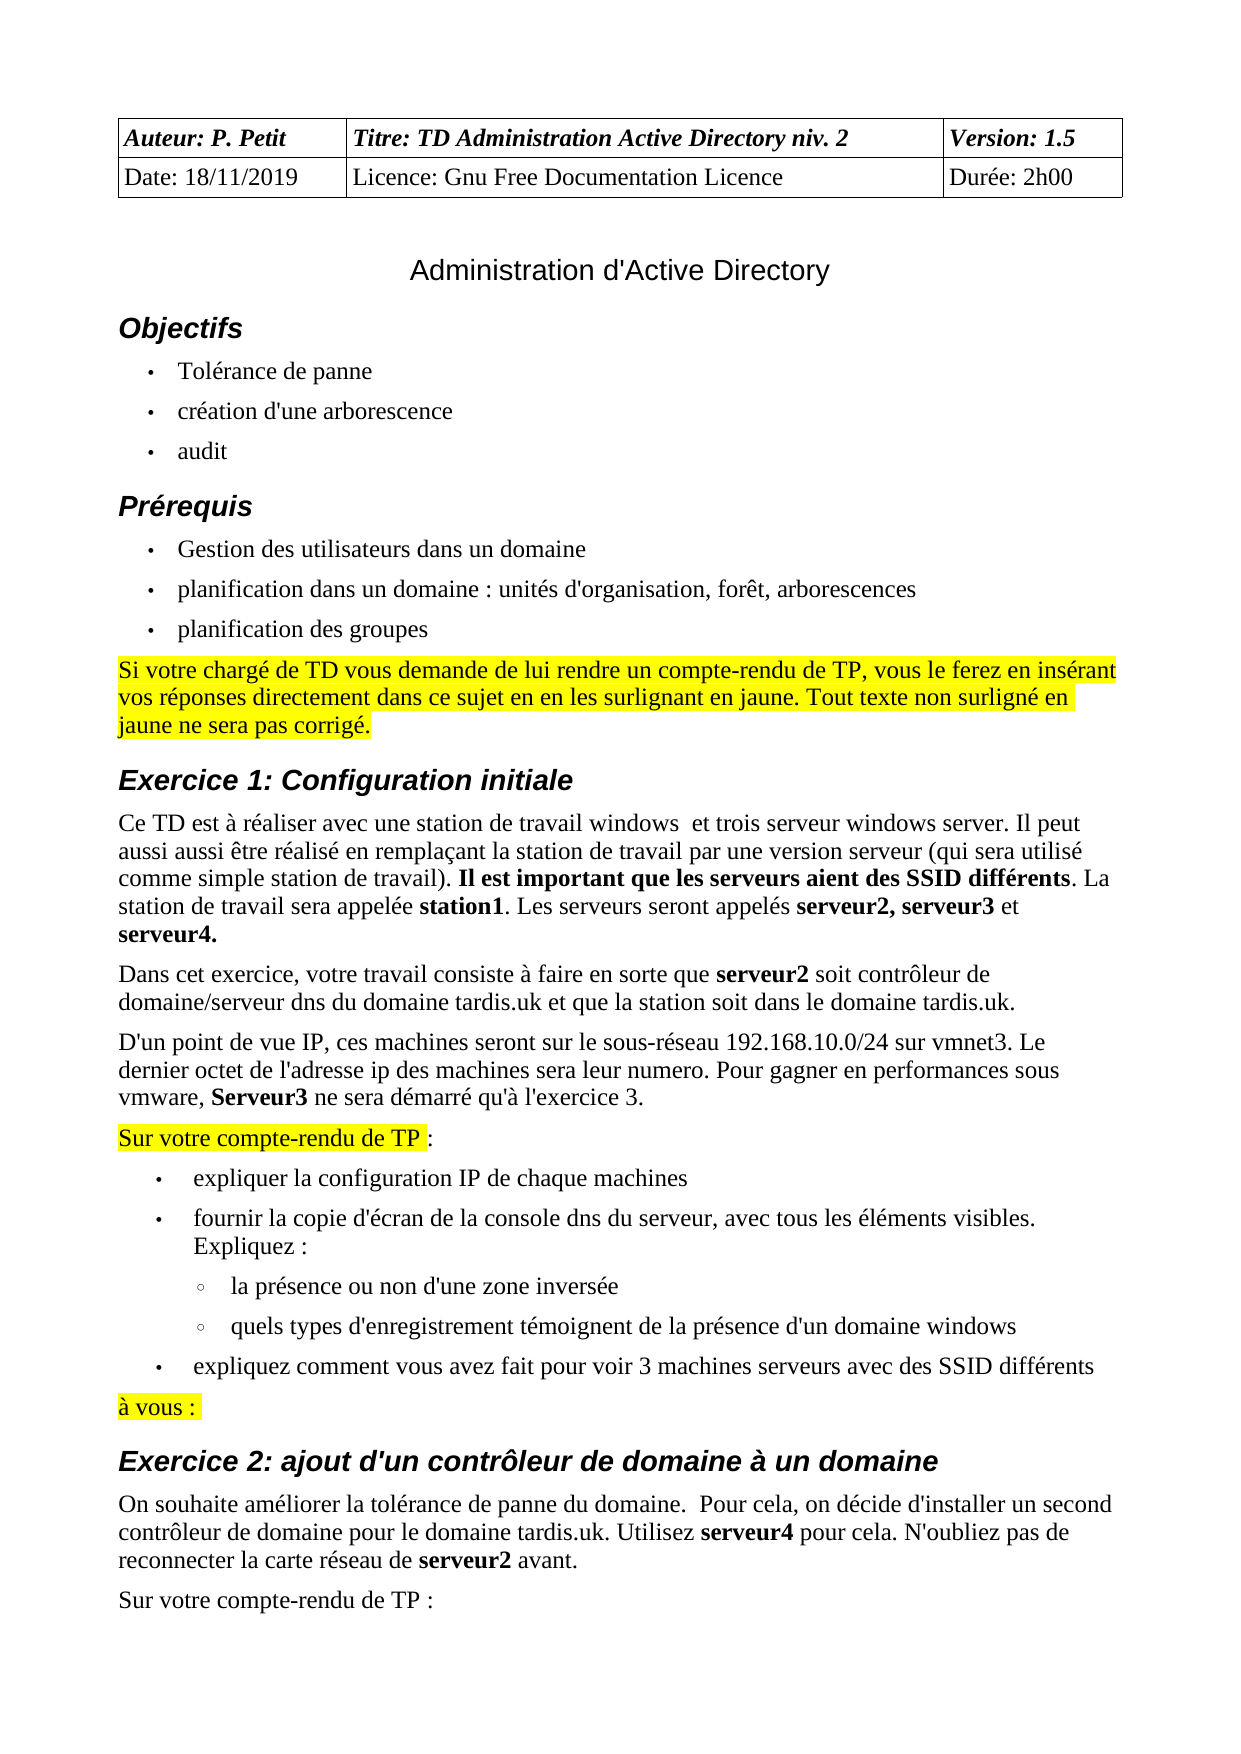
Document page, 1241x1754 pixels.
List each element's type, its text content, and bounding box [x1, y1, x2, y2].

list quels types d'enregistrement témoignent de la présence d'un domaine windows [193, 1312, 1122, 1340]
subtitle Administration d'Active Directory [118, 254, 1122, 287]
subtitle Objectifs [118, 312, 1122, 344]
subtitle Prérequis [118, 490, 1122, 523]
list expliquer la configuration IP de chaque machines [156, 1164, 1122, 1192]
list création d'une arborescence [148, 397, 1122, 425]
text Si votre chargé de TD vous demande de lui rendre un compte-rendu de TP, vous le ferez en insérant vos réponses directement dans ce sujet en en les surlignant en jaune. Tout texte non surligné en jaune ne sera pas corrigé. [118, 656, 1122, 739]
subtitle Exercice 2: ajout d'un contrôleur de domaine à un domaine [118, 1445, 1122, 1478]
text Sur votre compte-rendu de TP : [118, 1124, 1122, 1151]
text On souhaite améliorer la tolérance de panne du domaine. Pour cela, on décide d'installer un second contrôleur de domaine pour le domaine tardis.uk. Utilisez serveur4 pour cela. N'oubliez pas de reconnecter la carte réseau de serveur2 avant. [118, 1491, 1122, 1574]
list audit [148, 437, 1122, 465]
list planification des groupes [148, 616, 1122, 643]
list planification dans un domaine : unités d'organisation, forêt, arborescences [148, 575, 1122, 603]
text Dans cet exercice, votre travail consiste à faire en sorte que serveur2 soit contrôleur de domaine/serveur dns du domaine tardis.uk et que la station soit dans le domaine tardis.uk. [118, 960, 1122, 1016]
list fournir la copie d'écran de la console dns du serveur, avec tous les éléments visibles. Expliquez : [156, 1204, 1122, 1259]
text D'un point de vue IP, ces machines seront sur le sous-réseau 192.168.10.0/24 sur vmnet3. Le dernier octet de l'adresse ip des machines sera leur numero. Pour gagner en performances sous vmware, Serveur3 ne sera démarré qu'à l'exercice 3. [118, 1028, 1122, 1111]
text à vous : [118, 1393, 1122, 1420]
list la présence ou non d'une zone inversée [193, 1272, 1122, 1300]
list expliquez comment vous avez fait pour voir 3 machines serveurs avec des SSID différents [156, 1352, 1122, 1380]
subtitle Exercice 1: Configuration initiale [118, 764, 1122, 797]
text Ce TD est à réaliser avec une station de travail windows et trois serveur windows server. Il peut aussi aussi être réalisé en remplaçant la station de travail par une version serveur (qui sera utilisé comme simple station de travail). Il est important que les serveurs aient des SSID différents. La station de travail sera appelée station1. Les serveurs seront appelés serveur2, serveur3 et serveur4. [118, 809, 1122, 948]
text Sur votre compte-rendu de TP : [118, 1586, 1122, 1614]
list Gestion des utilisateurs dans un domaine [148, 535, 1122, 563]
list Tolérance de panne [148, 357, 1122, 384]
